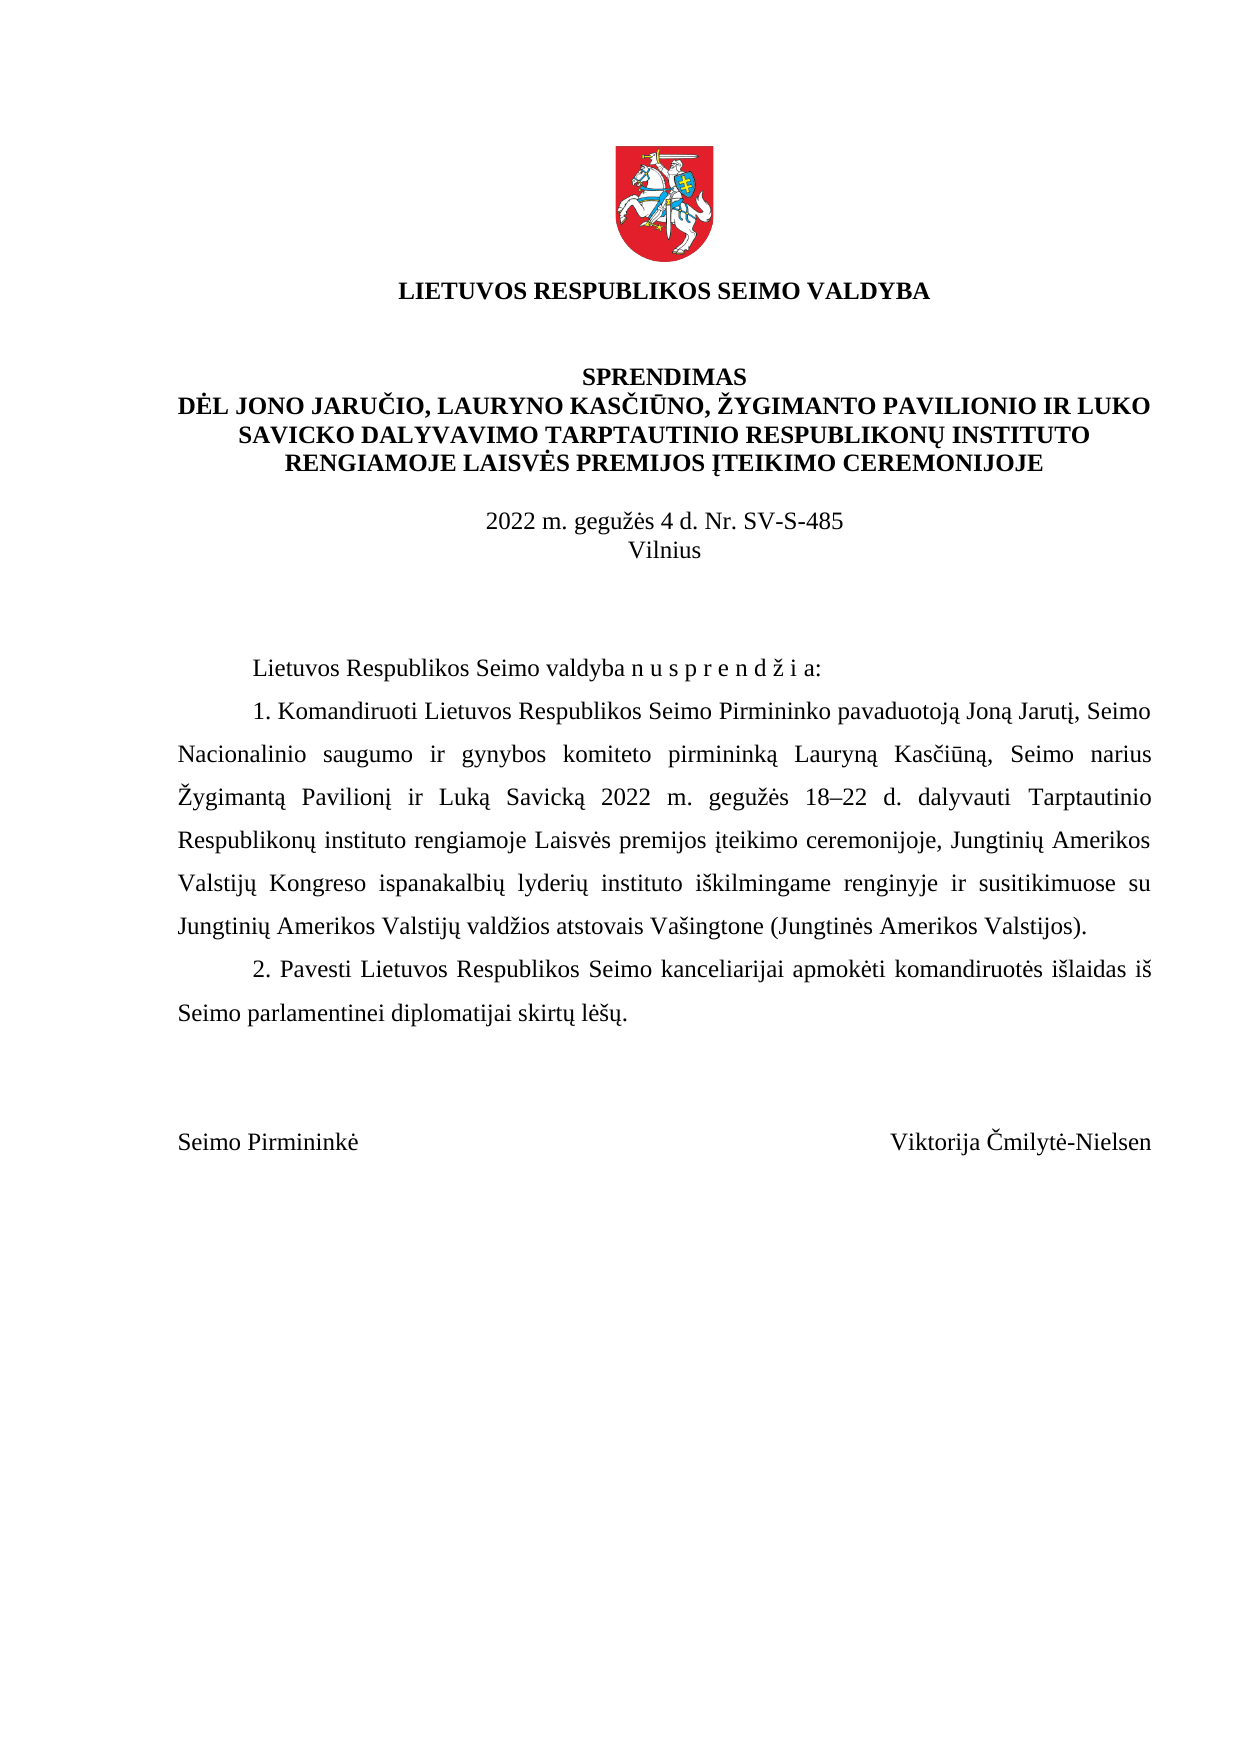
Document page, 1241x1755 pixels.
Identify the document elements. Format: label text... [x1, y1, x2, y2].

text DĖL JONO JARUČIO, LAURYNO KASČIŪNO, ŽYGIMANTO PAVILIONIO IR LUKO SAVICKO DALYVAVIMO TARPTAUTINIO RESPUBLIKONŲ INSTITUTO RENGIAMOJE LAISVĖS PREMIJOS ĮTEIKIMO CEREMONIJOJE [177, 391, 1152, 477]
text 2022 m. gegužės 4 d. Nr. SV-S-485 [177, 506, 1152, 535]
text SPRENDIMAS [177, 362, 1152, 391]
text Vilnius [177, 535, 1152, 563]
text LIETUVOS RESPUBLIKOS SEIMO VALDYBA [177, 276, 1152, 305]
text 2. Pavesti Lietuvos Respublikos Seimo kanceliarijai apmokėti komandiruotės išlaidas iš Seimo parlamentinei diplomatijai skirtų lėšų. [177, 954, 1152, 1026]
text Lietuvos Respublikos Seimo valdyba nusprendžia: [177, 653, 1152, 681]
text Seimo Pirmininkė Viktorija Čmilytė-Nielsen [177, 1127, 1152, 1156]
text 1. Komandiruoti Lietuvos Respublikos Seimo Pirmininko pavaduotoją Joną Jarutį, Seimo Nacionalinio saugumo ir gynybos komiteto pirmininką Lauryną Kasčiūną, Seimo narius Žygimantą Pavilionį ir Luką Savicką 2022 m. gegužės 18–22 d. dalyvauti Tarptautinio Respublikonų instituto rengiamoje Laisvės premijos įteikimo ceremonijoje, Jungtinių Amerikos Valstijų Kongreso ispanakalbių lyderių instituto iškilmingame renginyje ir susitikimuose su Jungtinių Amerikos Valstijų valdžios atstovais Vašingtone (Jungtinės Amerikos Valstijos). [177, 696, 1152, 940]
